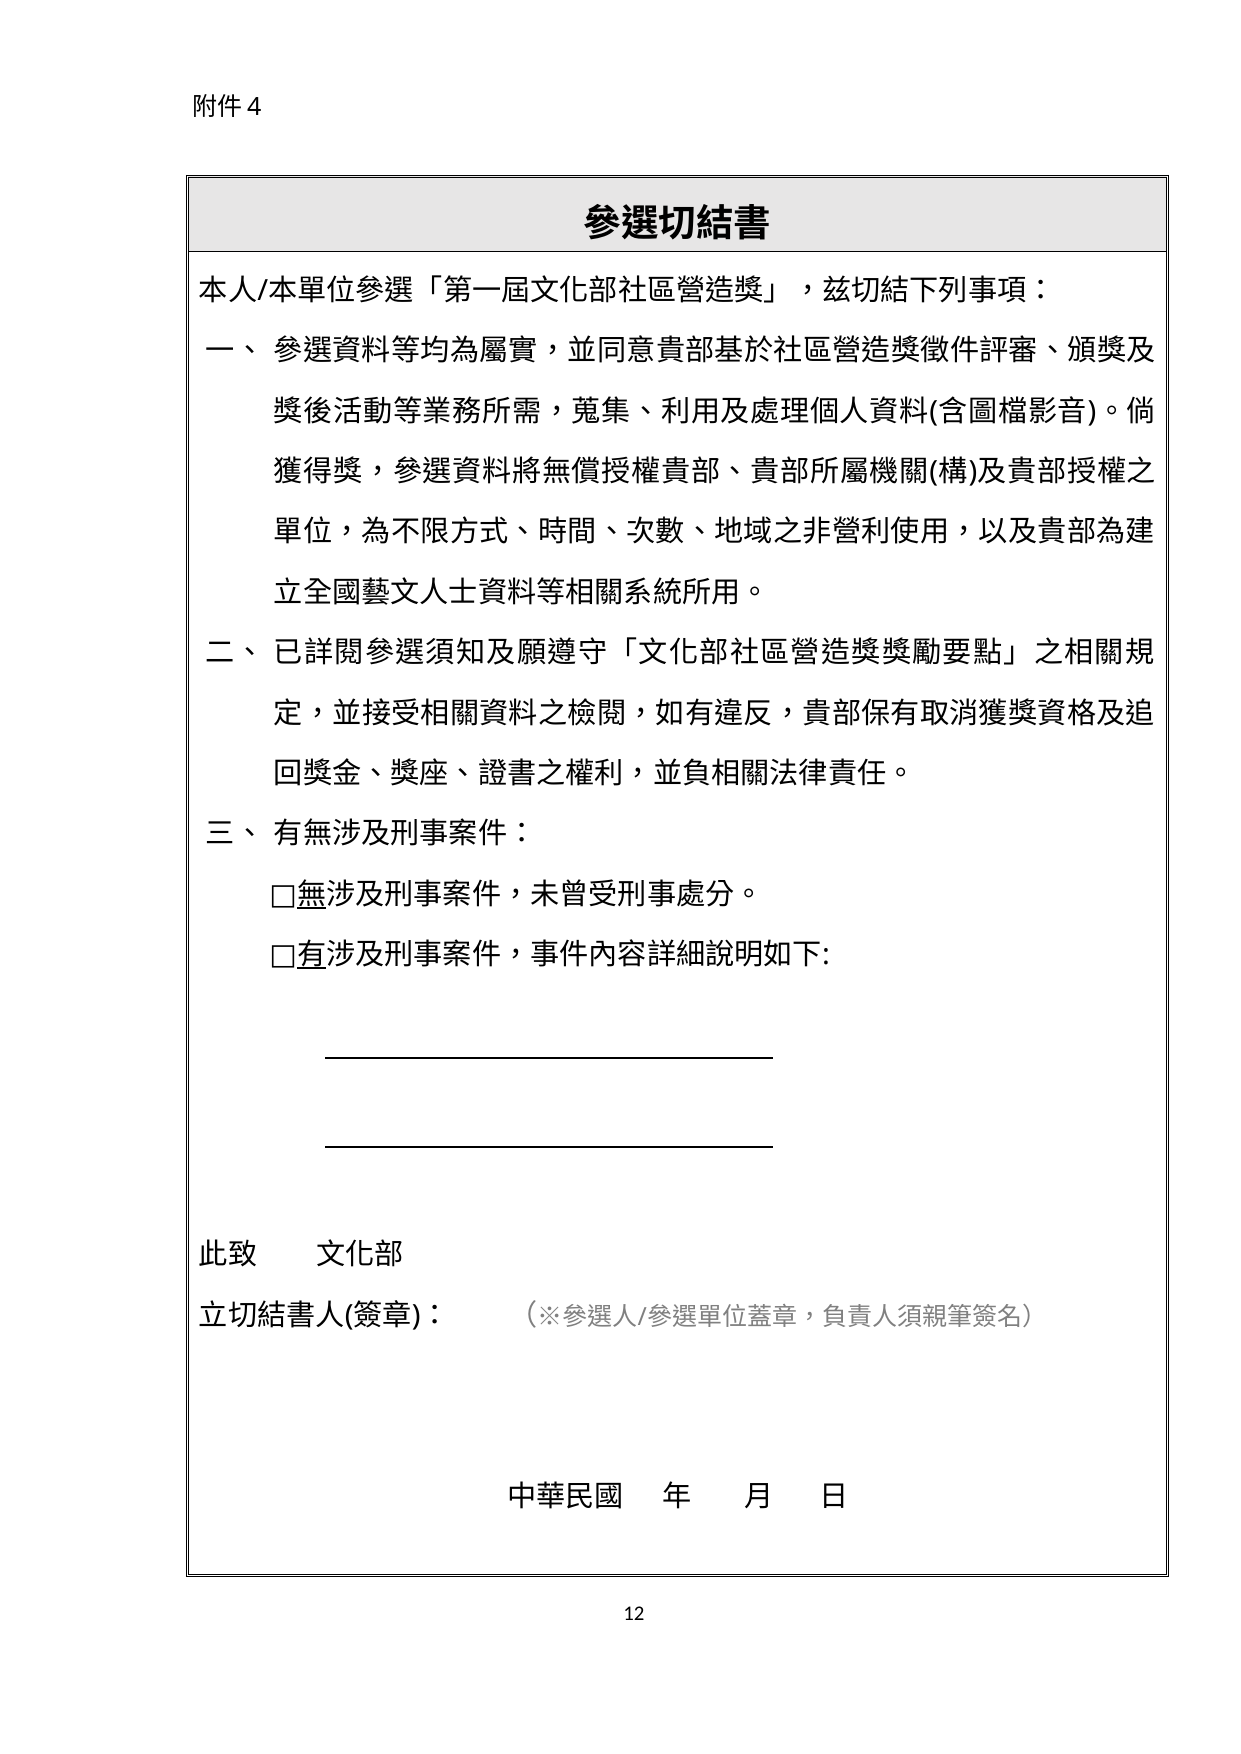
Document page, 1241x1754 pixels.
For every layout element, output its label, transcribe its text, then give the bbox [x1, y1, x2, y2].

table_cell 本人/本單位參選「第一屆文化部社區營造獎」，兹切結下列事項： 參選資料等均為屬實，並同意貴部基於社區營造獎徵件評審、頒獎及獎後活動等業務所需，蒐集、利用及處理個人資料(含圖檔影音)。倘獲得獎，參選資料將無償授權貴部、貴部所屬機關(構)及貴部授權之單位，為不限方式、時間、次數、地域之非營利使用，以及貴部為建立全國藝文人士資料等相關系統所用。 已詳閱參選須知及願遵守「文化部社區營造獎獎勵要點」之相關規定，並接受相關資料之檢閱，如有違反，貴部保有取消獲獎資格及追回獎金、獎座、證書之權利，並負相關法律責任。 有無涉及刑事案件： □無涉及刑事案件，未曾受刑事處分。 □有涉及刑事案件，事件內容詳細說明如下: 此致 文化部 立切結書人(簽章)： （※參選人/參選單位蓋章，負責人須親筆簽名） 中華民國 年 月 日 [189, 252, 1166, 1574]
table_header 參選切結書 [189, 178, 1166, 251]
